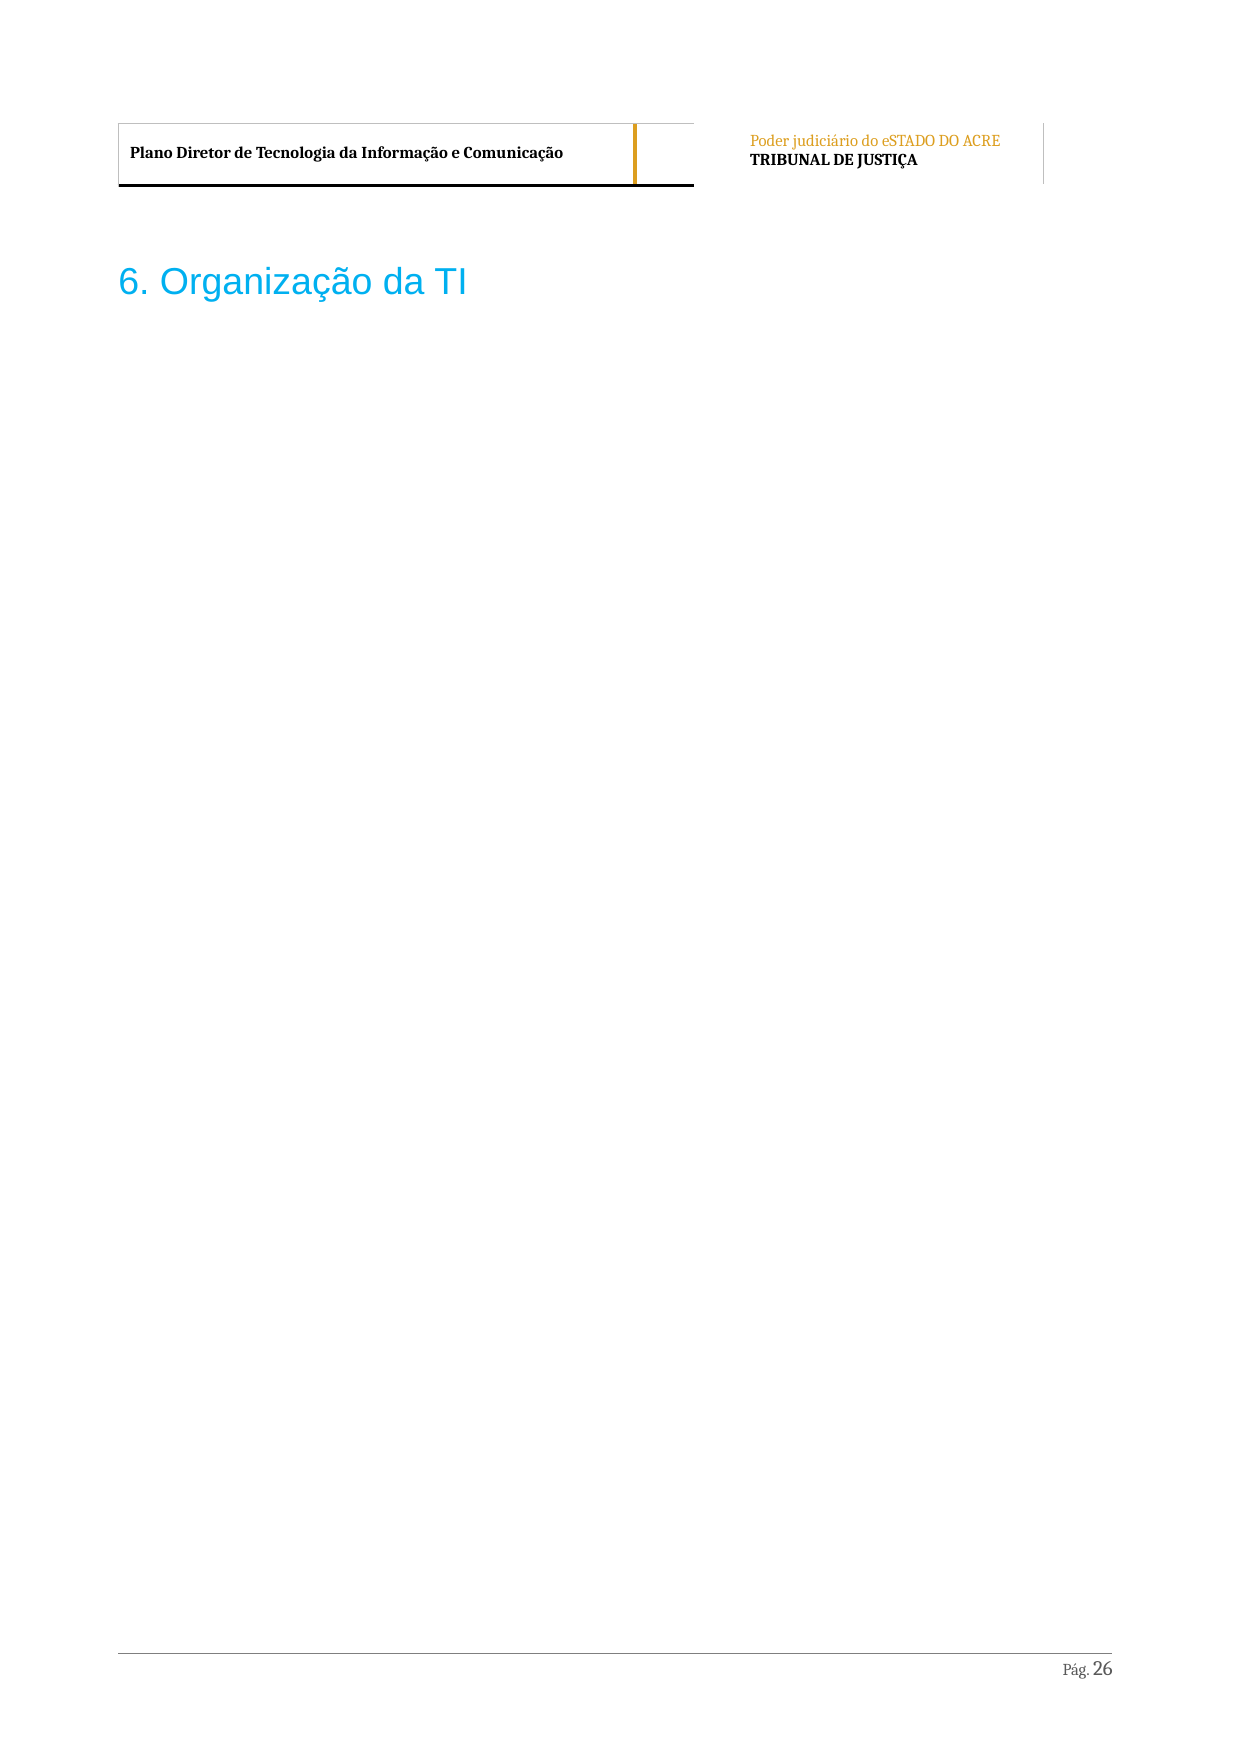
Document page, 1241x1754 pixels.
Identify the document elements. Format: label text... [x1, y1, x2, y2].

text 6. Organização da TI [118, 259, 1159, 302]
